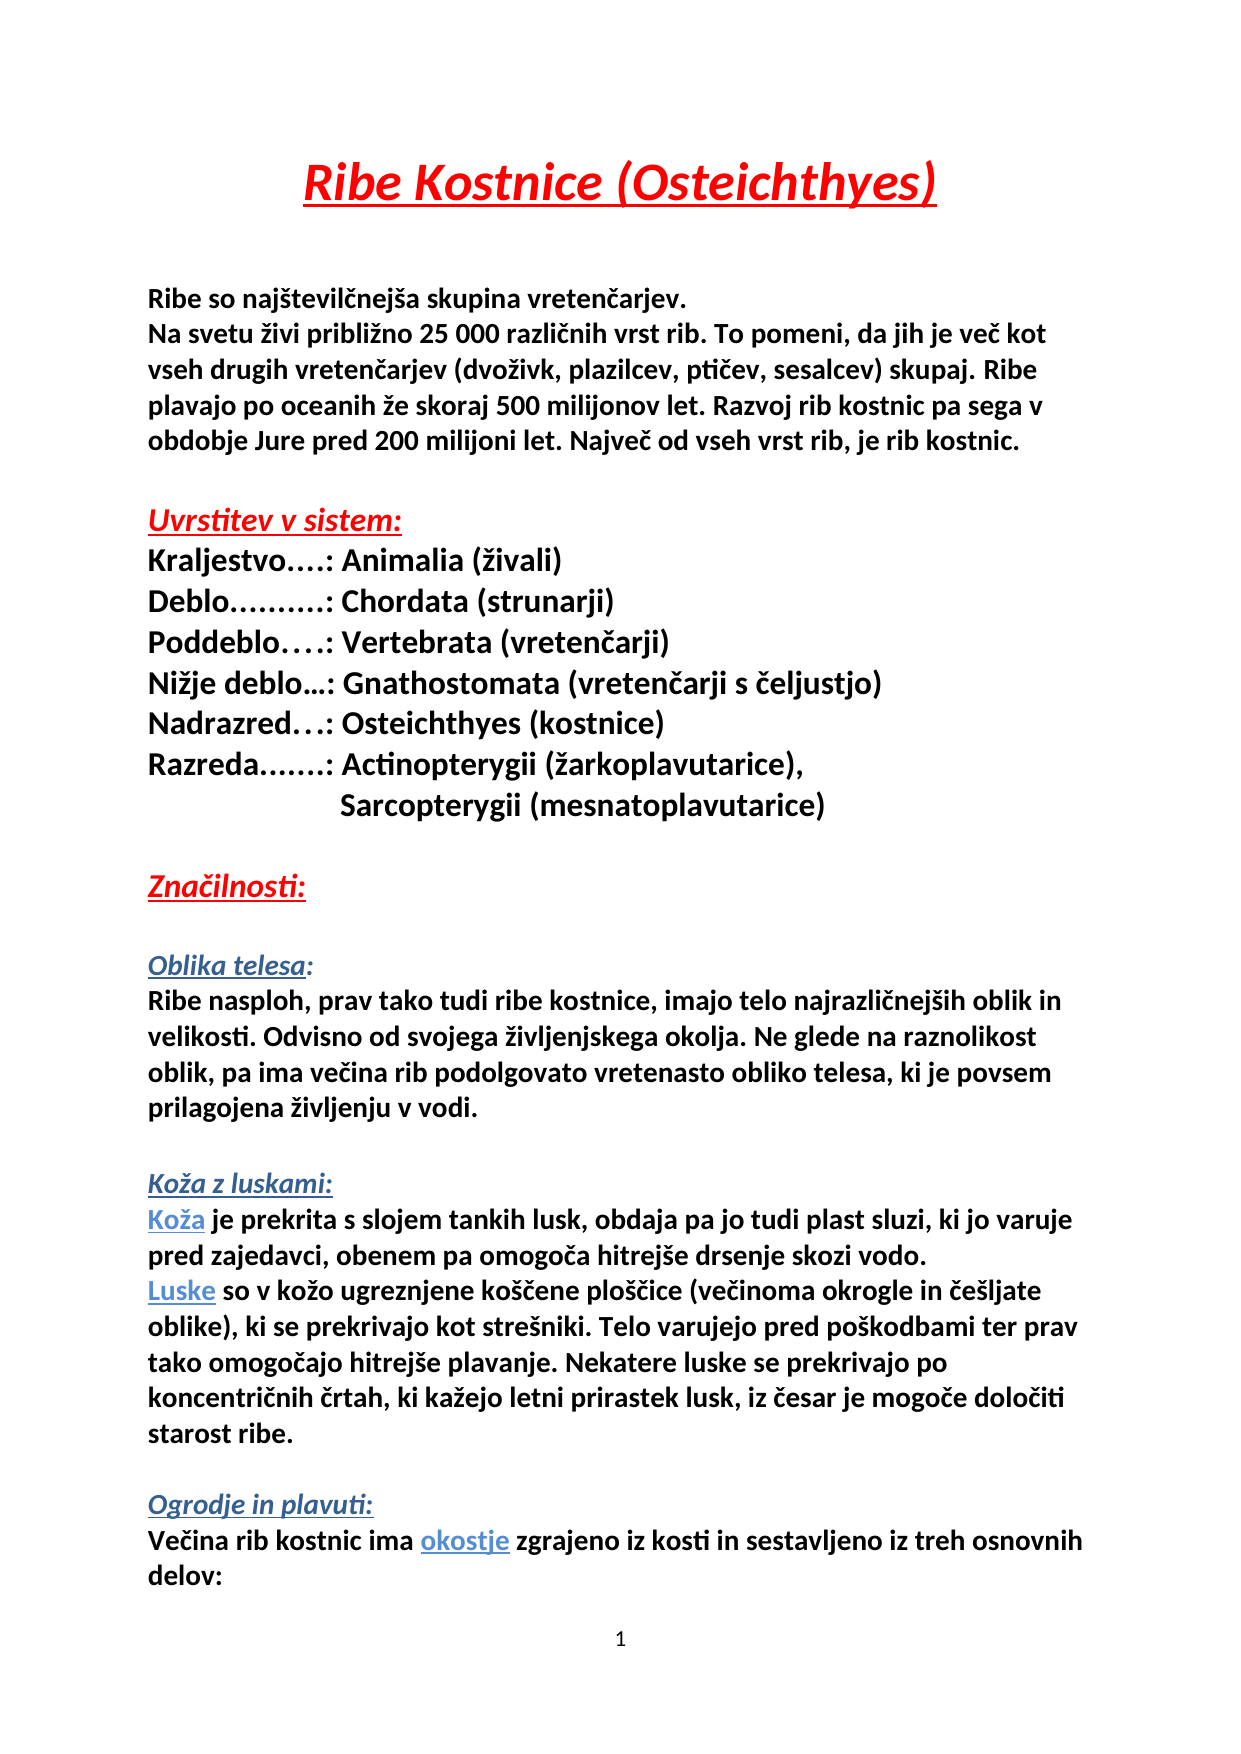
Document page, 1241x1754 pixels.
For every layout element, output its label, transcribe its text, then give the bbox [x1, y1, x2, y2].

text Ribe nasploh, prav tako tudi ribe kostnice, imajo telo najrazličnejših oblik in velikosti. Odvisno od svojega življenjskega okolja. Ne glede na raznolikost oblik, pa ima večina rib podolgovato vretenasto obliko telesa, ki je povsem prilagojena življenju v vodi. [148, 982, 1093, 1125]
text Sarcopterygii (mesnatoplavutarice) [148, 784, 1093, 824]
text Deblo : Chordata (strunarji) [148, 580, 1093, 621]
text Uvrstitev v sistem: [148, 499, 1093, 539]
text Razreda : Actinopterygii (žarkoplavutarice), [148, 743, 1093, 784]
text Nadrazred : Osteichthyes (kostnice) [148, 702, 1093, 743]
text Koža z luskami: [148, 1166, 1093, 1201]
text Značilnosti: [148, 865, 1093, 906]
text Koža je prekrita s slojem tankih lusk, obdaja pa jo tudi plast sluzi, ki jo varuje pred zajedavci, obenem pa omogoča hitrejše drsenje skozi vodo. [148, 1201, 1093, 1272]
text Večina rib kostnic ima okostje zgrajeno iz kosti in sestavljeno iz treh osnovnih delov: [148, 1522, 1093, 1593]
text Ogrodje in plavuti: [148, 1486, 1093, 1522]
text Poddeblo : Vertebrata (vretenčarji) [148, 621, 1093, 662]
text Kraljestvo : Animalia (živali) [148, 539, 1093, 580]
text Oblika telesa: [148, 947, 1093, 982]
text Luske so v kožo ugreznjene koščene ploščice (večinoma okrogle in češljate oblike), ki se prekrivajo kot strešniki. Telo varujejo pred poškodbami ter prav tako omogočajo hitrejše plavanje. Nekatere luske se prekrivajo po koncentričnih črtah, ki kažejo letni prirastek lusk, iz česar je mogoče določiti starost ribe. [148, 1272, 1093, 1451]
text Ribe Kostnice (Osteichthyes) [148, 148, 1093, 214]
text Nižje deblo…: Gnathostomata (vretenčarji s čeljustjo) [148, 662, 1093, 702]
text Na svetu živi približno 25 000 različnih vrst rib. To pomeni, da jih je več kot vseh drugih vretenčarjev (dvoživk, plazilcev, ptičev, sesalcev) skupaj. Ribe plavajo po oceanih že skoraj 500 milijonov let. Razvoj rib kostnic pa sega v obdobje Jure pred 200 milijoni let. Največ od vseh vrst rib, je rib kostnic. [148, 316, 1093, 458]
text Ribe so najštevilčnejša skupina vretenčarjev. [148, 280, 1093, 316]
